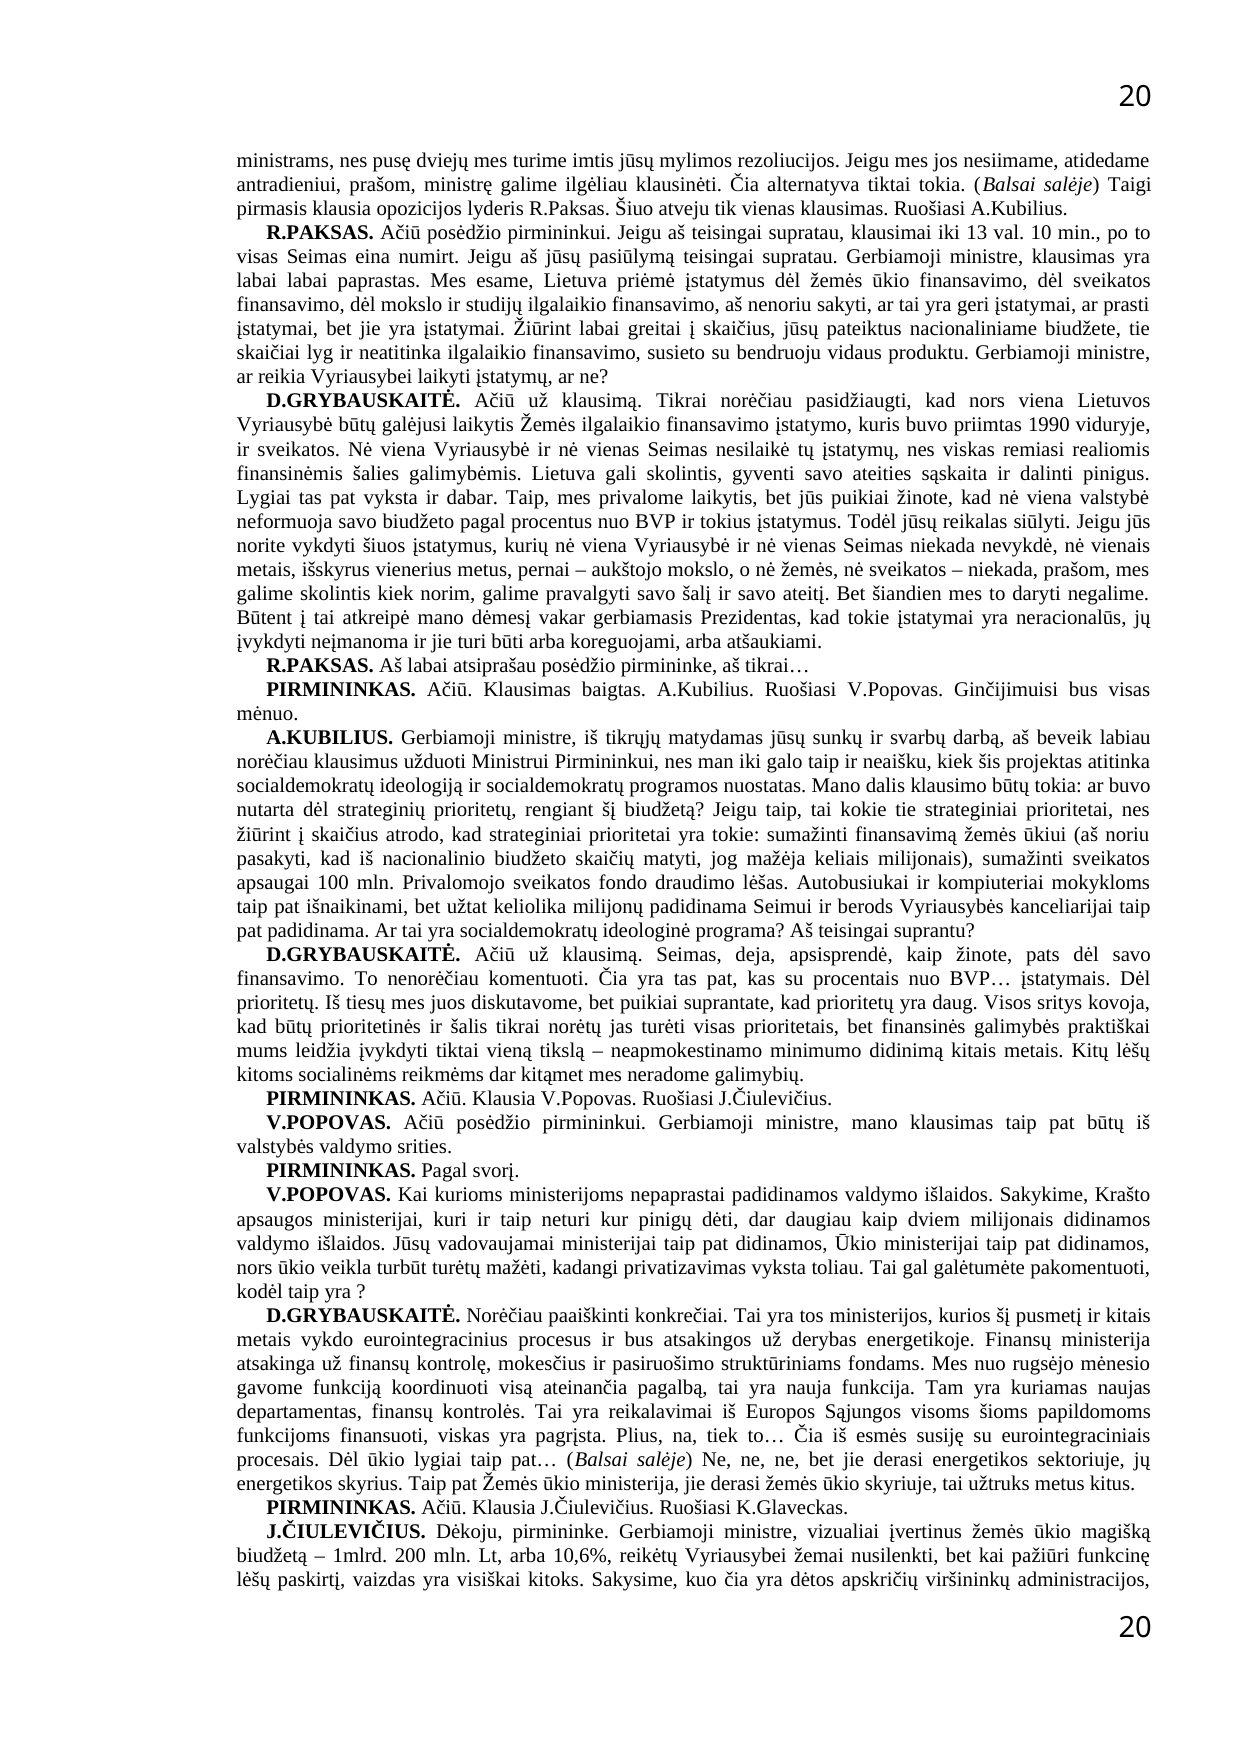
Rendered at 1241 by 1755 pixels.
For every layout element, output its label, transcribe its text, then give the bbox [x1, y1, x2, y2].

text J.ČIULEVIČIUS. Dėkoju, pirmininke. Gerbiamoji ministre, vizualiai įvertinus žemės ūkio magišką biudžetą – 1mlrd. 200 mln. Lt, arba 10,6%, reikėtų Vyriausybei žemai nusilenkti, bet kai pažiūri funkcinę lėšų paskirtį, vaizdas yra visiškai kitoks. Sakysime, kuo čia yra dėtos apskričių viršininkų administracijos, [236, 1519, 1152, 1591]
text R.PAKSAS. Ačiū posėdžio pirmininkui. Jeigu aš teisingai supratau, klausimai iki 13 val. 10 min., po to visas Seimas eina numirt. Jeigu aš jūsų pasiūlymą teisingai supratau. Gerbiamoji ministre, klausimas yra labai labai paprastas. Mes esame, Lietuva priėmė įstatymus dėl žemės ūkio finansavimo, dėl sveikatos finansavimo, dėl mokslo ir studijų ilgalaikio finansavimo, aš nenoriu sakyti, ar tai yra geri įstatymai, ar prasti įstatymai, bet jie yra įstatymai. Žiūrint labai greitai į skaičius, jūsų pateiktus nacionaliniame biudžete, tie skaičiai lyg ir neatitinka ilgalaikio finansavimo, susieto su bendruoju vidaus produktu. Gerbiamoji ministre, ar reikia Vyriausybei laikyti įstatymų, ar ne? [236, 220, 1152, 388]
text V.POPOVAS. Kai kurioms ministerijoms nepaprastai padidinamos valdymo išlaidos. Sakykime, Krašto apsaugos ministerijai, kuri ir taip neturi kur pinigų dėti, dar daugiau kaip dviem milijonais didinamos valdymo išlaidos. Jūsų vadovaujamai ministerijai taip pat didinamos, Ūkio ministerijai taip pat didinamos, nors ūkio veikla turbūt turėtų mažėti, kadangi privatizavimas vyksta toliau. Tai gal galėtumėte pakomentuoti, kodėl taip yra ? [236, 1182, 1152, 1303]
text D.Grybauskaitė. Norėčiau paaiškinti konkrečiai. Tai yra tos ministerijos, kurios šį pusmetį ir kitais metais vykdo eurointegracinius procesus ir bus atsakingos už derybas energetikoje. Finansų ministerija atsakinga už finansų kontrolę, mokesčius ir pasiruošimo struktūriniams fondams. Mes nuo rugsėjo mėnesio gavome funkciją koordinuoti visą ateinančia pagalbą, tai yra nauja funkcija. Tam yra kuriamas naujas departamentas, finansų kontrolės. Tai yra reikalavimai iš Europos Sąjungos visoms šioms papildomoms funkcijoms finansuoti, viskas yra pagrįsta. Plius, na, tiek to… Čia iš esmės susiję su eurointegraciniais procesais. Dėl ūkio lygiai taip pat… (Balsai salėje) Ne, ne, ne, bet jie derasi energetikos sektoriuje, jų energetikos skyrius. Taip pat Žemės ūkio ministerija, jie derasi žemės ūkio skyriuje, tai užtruks metus kitus. [236, 1303, 1152, 1495]
text D.Grybauskaitė. Ačiū už klausimą. Tikrai norėčiau pasidžiaugti, kad nors viena Lietuvos Vyriausybė būtų galėjusi laikytis Žemės ilgalaikio finansavimo įstatymo, kuris buvo priimtas 1990 viduryje, ir sveikatos. Nė viena Vyriausybė ir nė vienas Seimas nesilaikė tų įstatymų, nes viskas remiasi realiomis finansinėmis šalies galimybėmis. Lietuva gali skolintis, gyventi savo ateities sąskaita ir dalinti pinigus. Lygiai tas pat vyksta ir dabar. Taip, mes privalome laikytis, bet jūs puikiai žinote, kad nė viena valstybė neformuoja savo biudžeto pagal procentus nuo BVP ir tokius įstatymus. Todėl jūsų reikalas siūlyti. Jeigu jūs norite vykdyti šiuos įstatymus, kurių nė viena Vyriausybė ir nė vienas Seimas niekada nevykdė, nė vienais metais, išskyrus vienerius metus, pernai – aukštojo mokslo, o nė žemės, nė sveikatos – niekada, prašom, mes galime skolintis kiek norim, galime pravalgyti savo šalį ir savo ateitį. Bet šiandien mes to daryti negalime. Būtent į tai atkreipė mano dėmesį vakar gerbiamasis Prezidentas, kad tokie įstatymai yra neracionalūs, jų įvykdyti neįmanoma ir jie turi būti arba koreguojami, arba atšaukiami. [236, 388, 1152, 653]
text D.Grybauskaitė. Ačiū už klausimą. Seimas, deja, apsisprendė, kaip žinote, pats dėl savo finansavimo. To nenorėčiau komentuoti. Čia yra tas pat, kas su procentais nuo BVP… įstatymais. Dėl prioritetų. Iš tiesų mes juos diskutavome, bet puikiai suprantate, kad prioritetų yra daug. Visos sritys kovoja, kad būtų prioritetinės ir šalis tikrai norėtų jas turėti visas prioritetais, bet finansinės galimybės praktiškai mums leidžia įvykdyti tiktai vieną tikslą – neapmokestinamo minimumo didinimą kitais metais. Kitų lėšų kitoms socialinėms reikmėms dar kitąmet mes neradome galimybių. [236, 942, 1152, 1086]
text ministrams, nes pusę dviejų mes turime imtis jūsų mylimos rezoliucijos. Jeigu mes jos nesiimame, atidedame antradieniui, prašom, ministrę galime ilgėliau klausinėti. Čia alternatyva tiktai tokia. (Balsai salėje) Taigi pirmasis klausia opozicijos lyderis R.Paksas. Šiuo atveju tik vienas klausimas. Ruošiasi A.Kubilius. [236, 148, 1152, 220]
text V.POPOVAS. Ačiū posėdžio pirmininkui. Gerbiamoji ministre, mano klausimas taip pat būtų iš valstybės valdymo srities. [236, 1110, 1152, 1158]
text PIRMININKAS. Ačiū. Klausia J.Čiulevičius. Ruošiasi K.Glaveckas. [236, 1495, 1152, 1519]
text PIRMININKAS. Pagal svorį. [236, 1158, 1152, 1182]
text PIRMININKAS. Ačiū. Klausia V.Popovas. Ruošiasi J.Čiulevičius. [236, 1086, 1152, 1110]
text R.PAKSAS. Aš labai atsiprašau posėdžio pirmininke, aš tikrai… [236, 653, 1152, 677]
text A.KUBILIUS. Gerbiamoji ministre, iš tikrųjų matydamas jūsų sunkų ir svarbų darbą, aš beveik labiau norėčiau klausimus užduoti Ministrui Pirmininkui, nes man iki galo taip ir neaišku, kiek šis projektas atitinka socialdemokratų ideologiją ir socialdemokratų programos nuostatas. Mano dalis klausimo būtų tokia: ar buvo nutarta dėl strateginių prioritetų, rengiant šį biudžetą? Jeigu taip, tai kokie tie strateginiai prioritetai, nes žiūrint į skaičius atrodo, kad strateginiai prioritetai yra tokie: sumažinti finansavimą žemės ūkiui (aš noriu pasakyti, kad iš nacionalinio biudžeto skaičių matyti, jog mažėja keliais milijonais), sumažinti sveikatos apsaugai 100 mln. Privalomojo sveikatos fondo draudimo lėšas. Autobusiukai ir kompiuteriai mokykloms taip pat išnaikinami, bet užtat keliolika milijonų padidinama Seimui ir berods Vyriausybės kanceliarijai taip pat padidinama. Ar tai yra socialdemokratų ideologinė programa? Aš teisingai suprantu? [236, 725, 1152, 942]
text PIRMININKAS. Ačiū. Klausimas baigtas. A.Kubilius. Ruošiasi V.Popovas. Ginčijimuisi bus visas mėnuo. [236, 677, 1152, 725]
